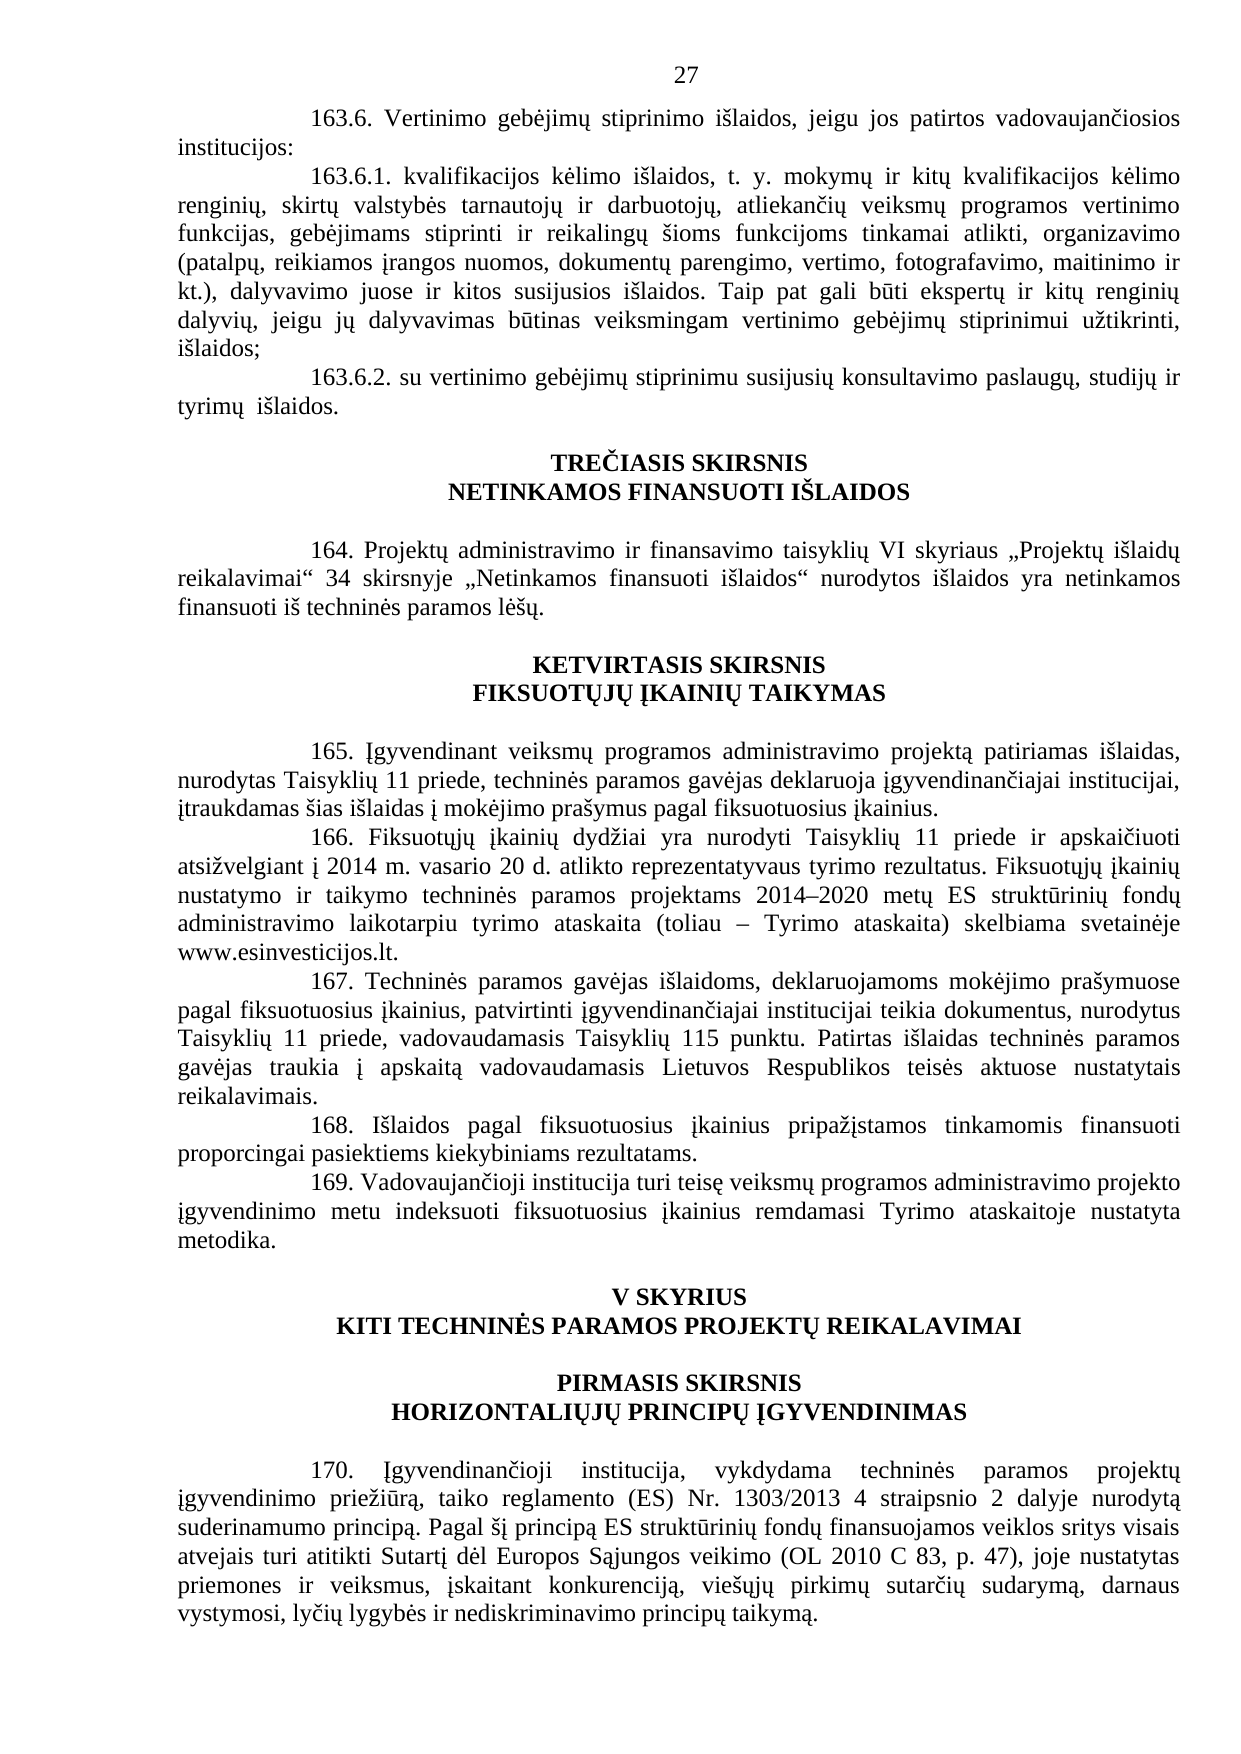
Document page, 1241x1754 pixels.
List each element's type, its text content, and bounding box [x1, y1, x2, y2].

text HORIZONTALIŲJŲ PRINCIPŲ ĮGYVENDINIMAS [177, 1397, 1181, 1426]
text 169. Vadovaujančioji institucija turi teisę veiksmų programos administravimo projekto įgyvendinimo metu indeksuoti fiksuotuosius įkainius remdamasi Tyrimo ataskaitoje nustatyta metodika. [177, 1167, 1181, 1253]
text 168. Išlaidos pagal fiksuotuosius įkainius pripažįstamos tinkamomis finansuoti proporcingai pasiektiems kiekybiniams rezultatams. [177, 1110, 1181, 1167]
text KETVIRTASIS SKIRSNIS [177, 650, 1181, 678]
text FIKSUOTŲJŲ ĮKAINIŲ TAIKYMAS [177, 678, 1181, 707]
text 164. Projektų administravimo ir finansavimo taisyklių VI skyriaus „Projektų išlaidų reikalavimai“ 34 skirsnyje „Netinkamos finansuoti išlaidos“ nurodytos išlaidos yra netinkamos finansuoti iš techninės paramos lėšų. [177, 535, 1181, 621]
text NETINKAMOS FINANSUOTI IŠLAIDOS [177, 477, 1181, 506]
text 170. Įgyvendinančioji institucija, vykdydama techninės paramos projektų įgyvendinimo priežiūrą, taiko reglamento (ES) Nr. 1303/2013 4 straipsnio 2 dalyje nurodytą suderinamumo principą. Pagal šį principą ES struktūrinių fondų finansuojamos veiklos sritys visais atvejais turi atitikti Sutartį dėl Europos Sąjungos veikimo (OL 2010 C 83, p. 47), joje nustatytas priemones ir veiksmus, įskaitant konkurenciją, viešųjų pirkimų sutarčių sudarymą, darnaus vystymosi, lyčių lygybės ir nediskriminavimo principų taikymą. [177, 1455, 1181, 1627]
text PIRMASIS SKIRSNIS [177, 1368, 1181, 1397]
text V SKYRIUS [177, 1282, 1181, 1311]
text 163.6.1. kvalifikacijos kėlimo išlaidos, t. y. mokymų ir kitų kvalifikacijos kėlimo renginių, skirtų valstybės tarnautojų ir darbuotojų, atliekančių veiksmų programos vertinimo funkcijas, gebėjimams stiprinti ir reikalingų šioms funkcijoms tinkamai atlikti, organizavimo (patalpų, reikiamos įrangos nuomos, dokumentų parengimo, vertimo, fotografavimo, maitinimo ir kt.), dalyvavimo juose ir kitos susijusios išlaidos. Taip pat gali būti ekspertų ir kitų renginių dalyvių, jeigu jų dalyvavimas būtinas veiksmingam vertinimo gebėjimų stiprinimui užtikrinti, išlaidos; [177, 161, 1181, 362]
text 165. Įgyvendinant veiksmų programos administravimo projektą patiriamas išlaidas, nurodytas Taisyklių 11 priede, techninės paramos gavėjas deklaruoja įgyvendinančiajai institucijai, įtraukdamas šias išlaidas į mokėjimo prašymus pagal fiksuotuosius įkainius. [177, 736, 1181, 822]
text 163.6. Vertinimo gebėjimų stiprinimo išlaidos, jeigu jos patirtos vadovaujančiosios institucijos: [177, 103, 1181, 161]
text 167. Techninės paramos gavėjas išlaidoms, deklaruojamoms mokėjimo prašymuose pagal fiksuotuosius įkainius, patvirtinti įgyvendinančiajai institucijai teikia dokumentus, nurodytus Taisyklių 11 priede, vadovaudamasis Taisyklių 115 punktu. Patirtas išlaidas techninės paramos gavėjas traukia į apskaitą vadovaudamasis Lietuvos Respublikos teisės aktuose nustatytais reikalavimais. [177, 966, 1181, 1110]
text 163.6.2. su vertinimo gebėjimų stiprinimu susijusių konsultavimo paslaugų, studijų ir tyrimų išlaidos. [177, 362, 1181, 420]
text TREČIASIS SKIRSNIS [177, 448, 1181, 477]
text 166. Fiksuotųjų įkainių dydžiai yra nurodyti Taisyklių 11 priede ir apskaičiuoti atsižvelgiant į 2014 m. vasario 20 d. atlikto reprezentatyvaus tyrimo rezultatus. Fiksuotųjų įkainių nustatymo ir taikymo techninės paramos projektams 2014–2020 metų ES struktūrinių fondų administravimo laikotarpiu tyrimo ataskaita (toliau – Tyrimo ataskaita) skelbiama svetainėje www.esinvesticijos.lt. [177, 822, 1181, 966]
text KITI TECHNINĖS PARAMOS PROJEKTŲ REIKALAVIMAI [177, 1311, 1181, 1340]
